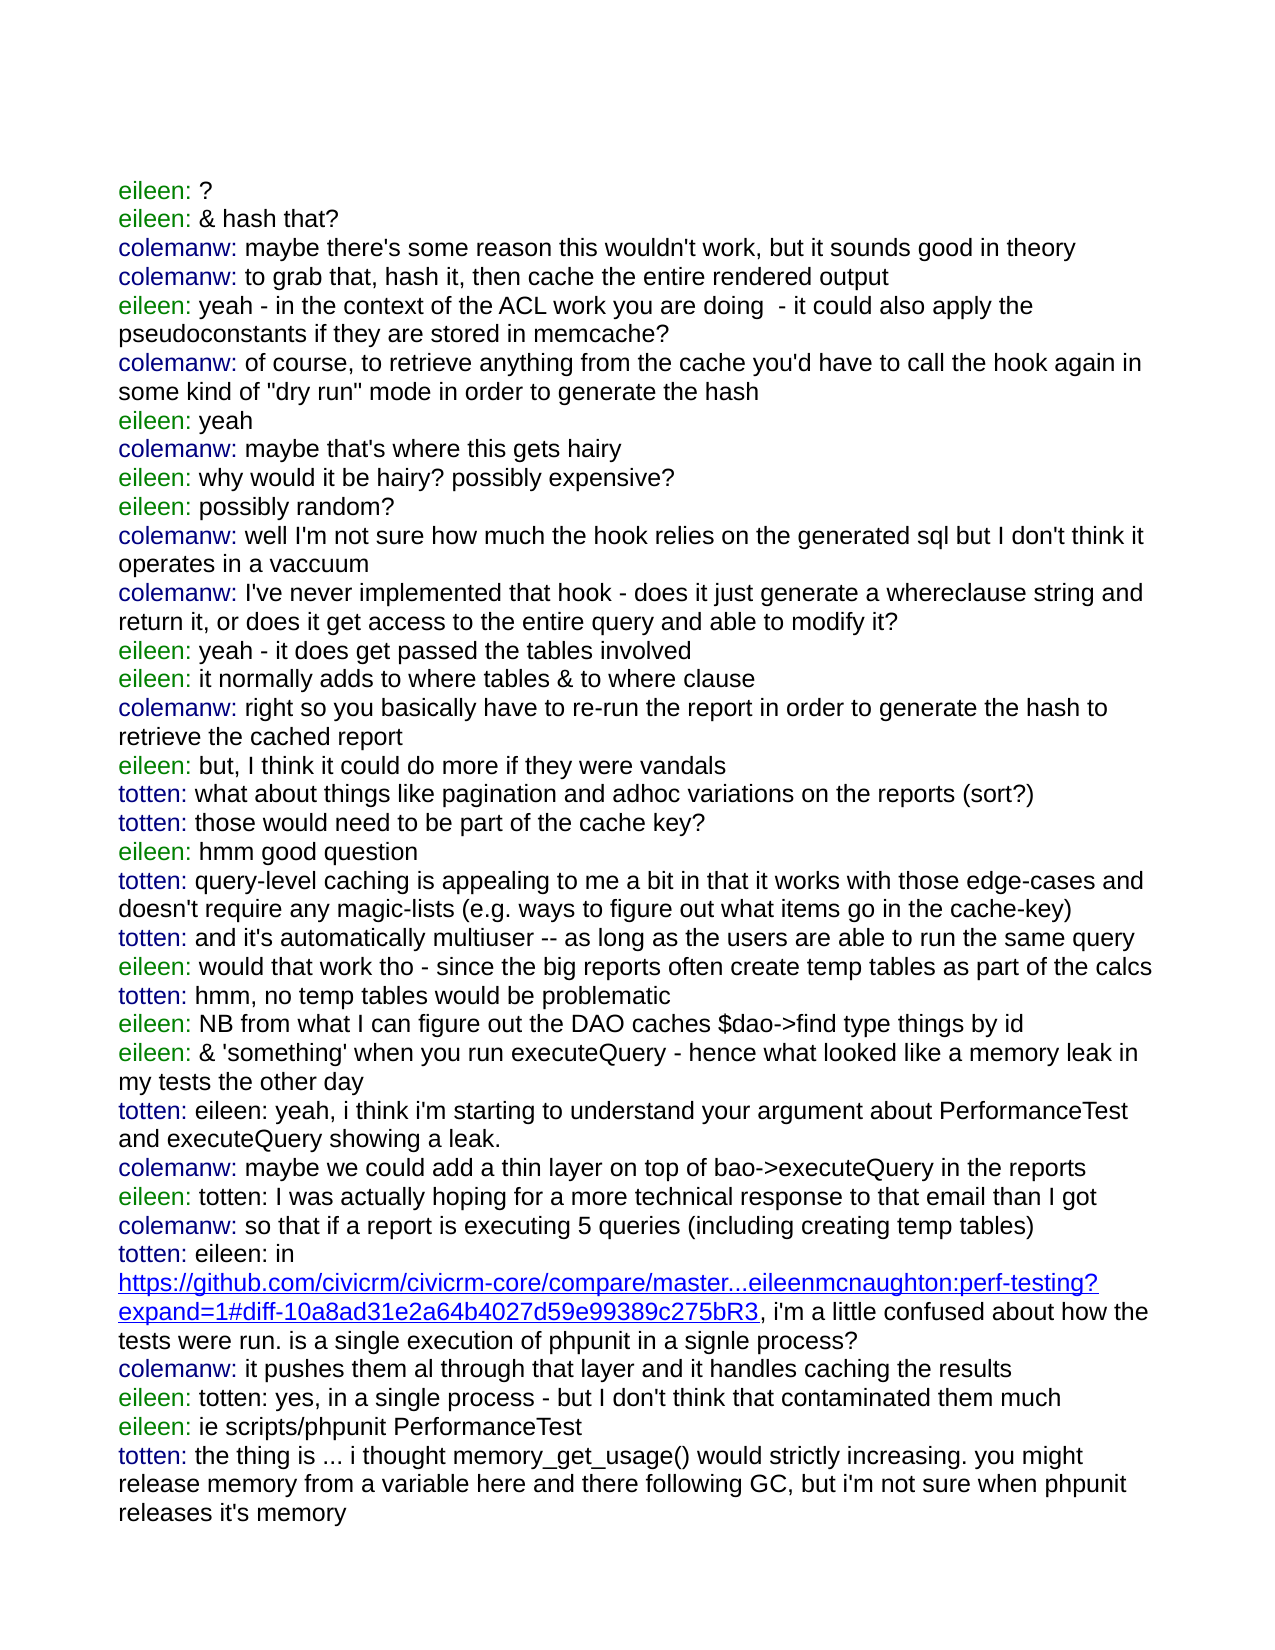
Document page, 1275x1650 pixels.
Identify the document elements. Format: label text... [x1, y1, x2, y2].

text eileen: yeah [118, 406, 1157, 434]
text colemanw: it pushes them al through that layer and it handles caching the results [118, 1354, 1157, 1383]
text colemanw: of course, to retrieve anything from the cache you'd have to call the hook again in some kind of "dry run" mode in order to generate the hash [118, 348, 1157, 406]
text colemanw: maybe we could add a thin layer on top of bao->executeQuery in the reports [118, 1153, 1157, 1182]
text eileen: NB from what I can figure out the DAO caches $dao->find type things by id [118, 1009, 1157, 1038]
text eileen: it normally adds to where tables & to where clause [118, 664, 1157, 693]
text colemanw: I've never implemented that hook - does it just generate a whereclause string and return it, or does it get access to the entire query and able to modify it? [118, 578, 1157, 636]
text colemanw: right so you basically have to re-run the report in order to generate the hash to retrieve the cached report [118, 693, 1157, 751]
text eileen: hmm good question [118, 837, 1157, 866]
text eileen: totten: I was actually hoping for a more technical response to that email than I got [118, 1182, 1157, 1211]
text eileen: totten: yes, in a single process - but I don't think that contaminated them much [118, 1383, 1157, 1412]
text totten: eileen: in https://github.com/civicrm/civicrm-core/compare/master...eileenmcnaughton:perf-testing?expand=1#diff-10a8ad31e2a64b4027d59e99389c275bR3, i'm a little confused about how the tests were run. is a single execution of phpunit in a signle process? [118, 1239, 1157, 1354]
text eileen: possibly random? [118, 492, 1157, 521]
text eileen: but, I think it could do more if they were vandals [118, 751, 1157, 779]
text eileen: & 'something' when you run executeQuery - hence what looked like a memory leak in my tests the other day [118, 1038, 1157, 1096]
text eileen: ? [118, 176, 1157, 204]
text colemanw: maybe there's some reason this wouldn't work, but it sounds good in theory [118, 233, 1157, 262]
text totten: those would need to be part of the cache key? [118, 808, 1157, 837]
text colemanw: to grab that, hash it, then cache the entire rendered output [118, 262, 1157, 291]
text totten: eileen: yeah, i think i'm starting to understand your argument about PerformanceTest and executeQuery showing a leak. [118, 1096, 1157, 1153]
text eileen: ie scripts/phpunit PerformanceTest [118, 1412, 1157, 1441]
text totten: what about things like pagination and adhoc variations on the reports (sort?) [118, 779, 1157, 808]
text totten: and it's automatically multiuser -- as long as the users are able to run the same query [118, 923, 1157, 952]
text colemanw: well I'm not sure how much the hook relies on the generated sql but I don't think it operates in a vaccuum [118, 521, 1157, 578]
text totten: hmm, no temp tables would be problematic [118, 981, 1157, 1009]
text totten: the thing is ... i thought memory_get_usage() would strictly increasing. you might release memory from a variable here and there following GC, but i'm not sure when phpunit releases it's memory [118, 1441, 1157, 1527]
text eileen: yeah - it does get passed the tables involved [118, 636, 1157, 664]
text eileen: yeah - in the context of the ACL work you are doing - it could also apply the pseudoconstants if they are stored in memcache? [118, 291, 1157, 348]
text totten: query-level caching is appealing to me a bit in that it works with those edge-cases and doesn't require any magic-lists (e.g. ways to figure out what items go in the cache-key) [118, 866, 1157, 923]
text colemanw: so that if a report is executing 5 queries (including creating temp tables) [118, 1211, 1157, 1239]
text eileen: & hash that? [118, 204, 1157, 233]
text eileen: would that work tho - since the big reports often create temp tables as part of the calcs [118, 952, 1157, 981]
text colemanw: maybe that's where this gets hairy [118, 434, 1157, 463]
text eileen: why would it be hairy? possibly expensive? [118, 463, 1157, 492]
